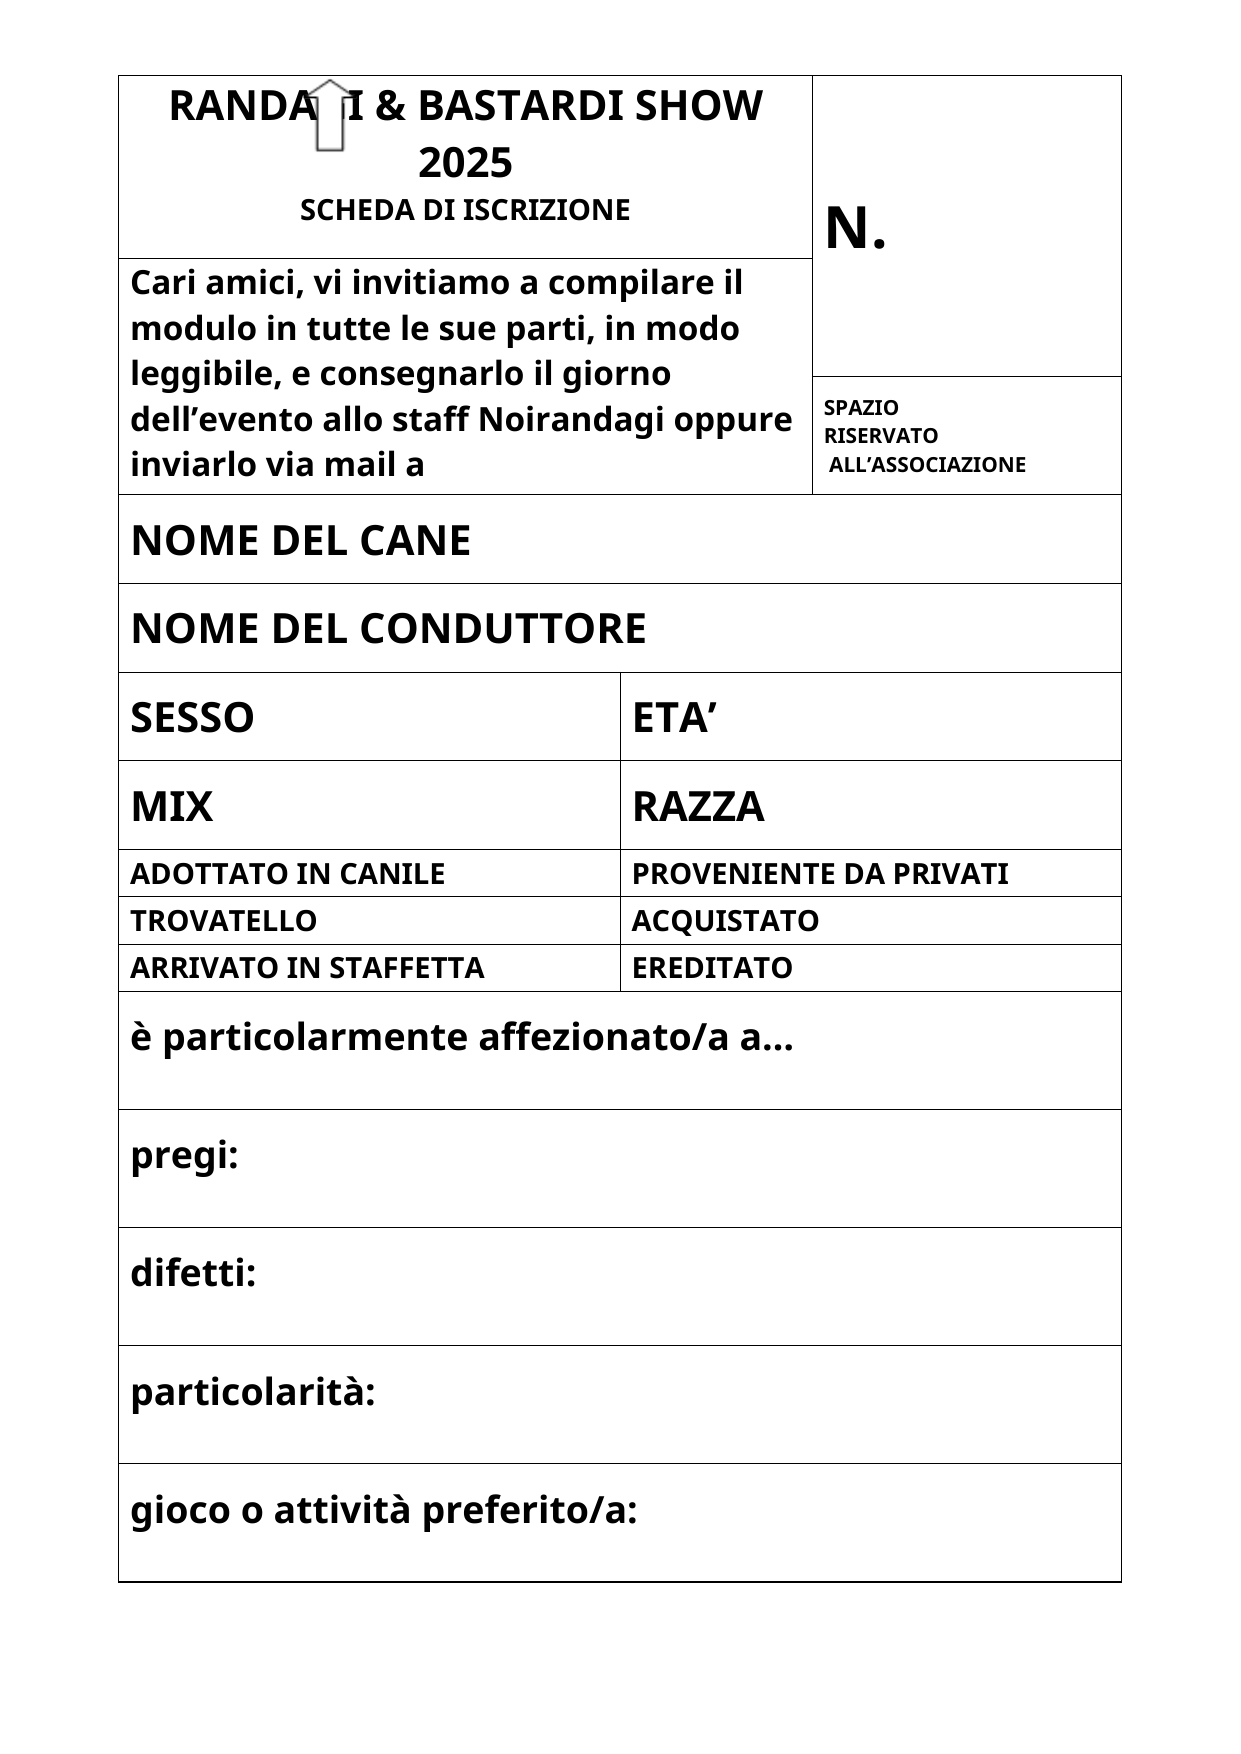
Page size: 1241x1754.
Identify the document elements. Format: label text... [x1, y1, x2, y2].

table_cell ARRIVATO IN STAFFETTA [119, 945, 620, 991]
table_cell RAZZA [621, 761, 1121, 849]
table_cell PROVENIENTE DA PRIVATI [621, 850, 1121, 896]
table_header N. [813, 76, 1121, 376]
table_cell ACQUISTATO [621, 897, 1121, 943]
table_cell ETA’ [621, 673, 1121, 760]
table_cell pregi: [119, 1110, 1121, 1227]
table_cell NOME DEL CONDUTTORE [119, 584, 1121, 672]
table_cell gioco o attività preferito/a: [119, 1464, 1121, 1581]
table_cell Cari amici, vi invitiamo a compilare il modulo in tutte le sue parti, in modo leggibile, e consegnarlo il giorno dell’evento allo staff Noirandagi oppure inviarlo via mail a info@noirandagi.it [119, 259, 812, 494]
table_header RANDAGI & BASTARDI SHOW 2025 SCHEDA DI ISCRIZIONE [119, 76, 812, 258]
table_cell TROVATELLO [119, 897, 620, 943]
table_cell MIX [119, 761, 620, 849]
table_cell ADOTTATO IN CANILE [119, 850, 620, 896]
table_cell difetti: [119, 1228, 1121, 1345]
table_cell NOME DEL CANE [119, 495, 1121, 583]
table_cell SPAZIO RISERVATO ALL’ASSOCIAZIONE [813, 377, 1121, 494]
table_cell EREDITATO [621, 945, 1121, 991]
table_cell particolarità: [119, 1346, 1121, 1463]
table_cell è particolarmente affezionato/a a… [119, 992, 1121, 1109]
table_cell SESSO [119, 673, 620, 760]
